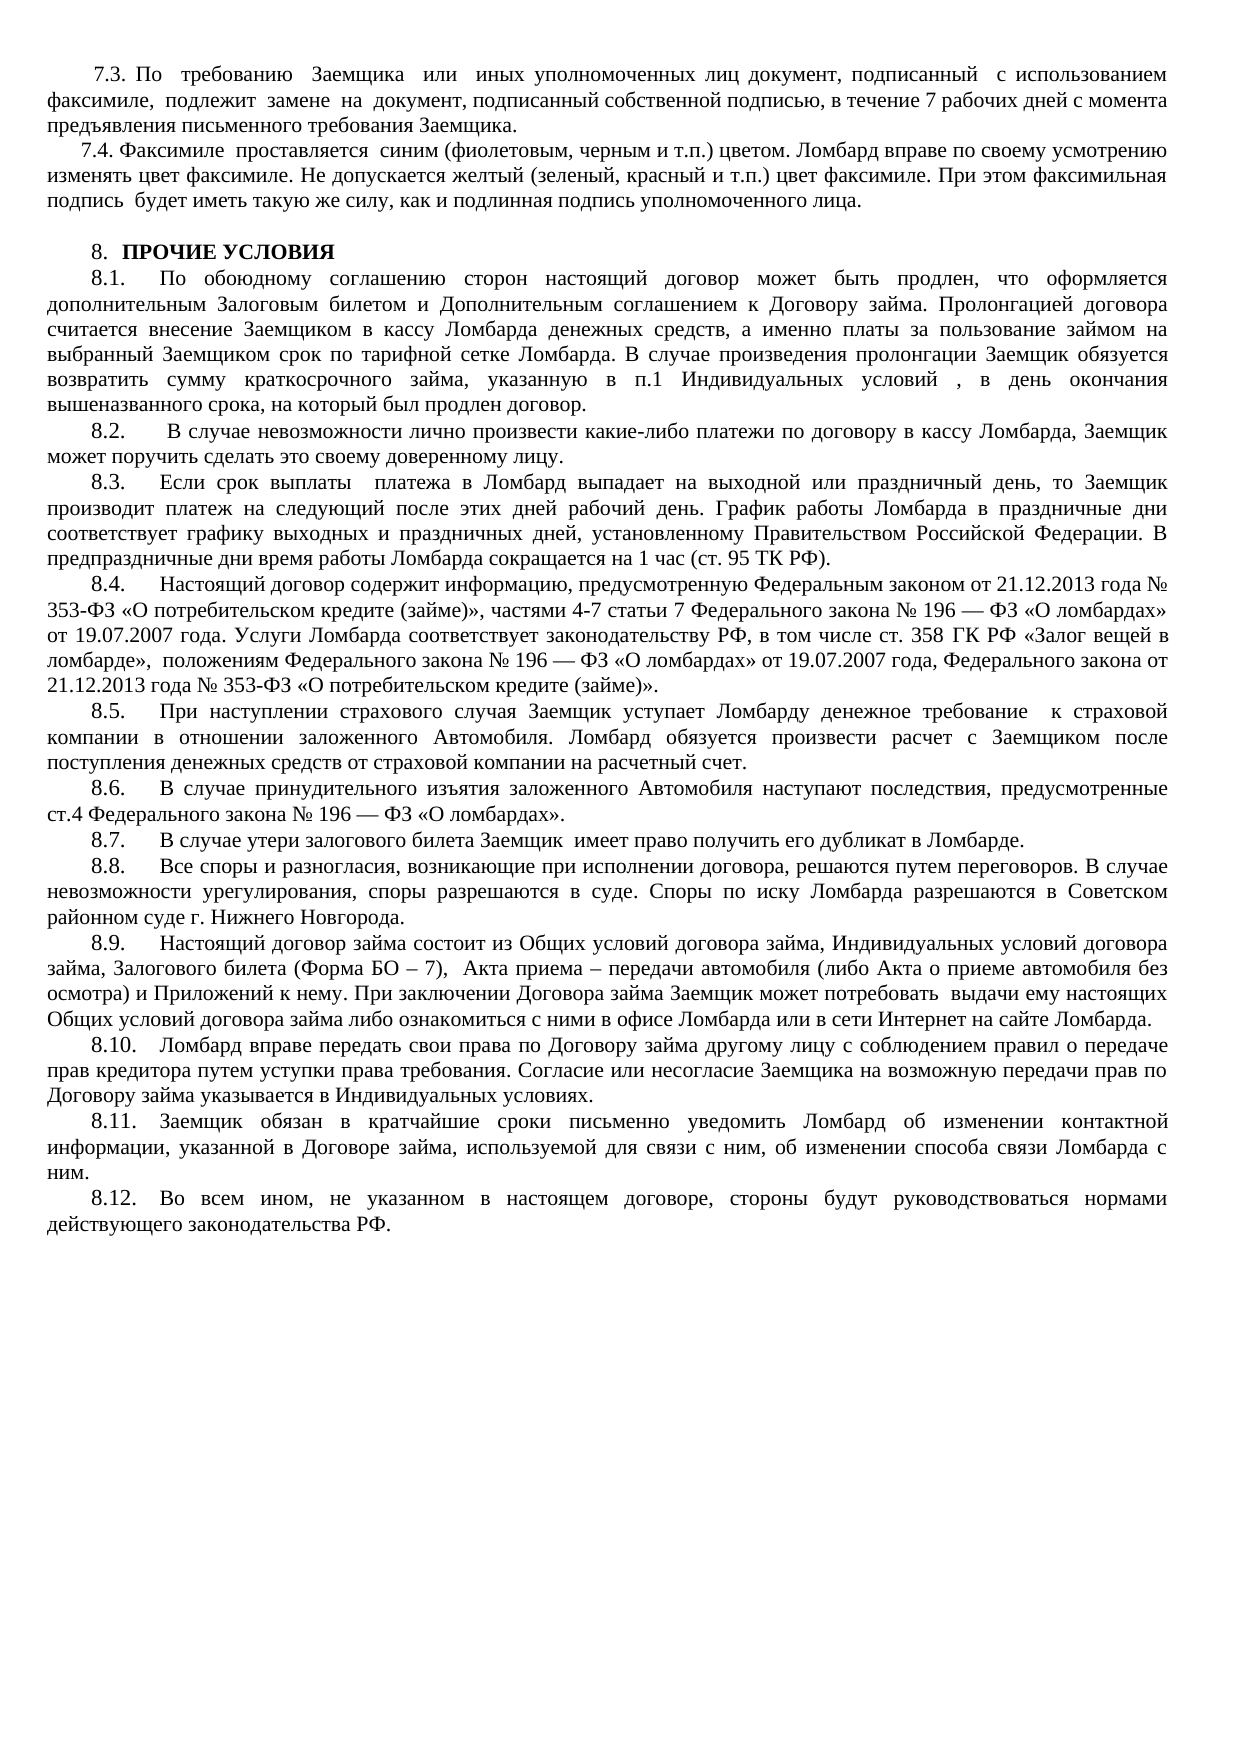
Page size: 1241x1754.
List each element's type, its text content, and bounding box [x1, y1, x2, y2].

list При наступлении страхового случая Заемщик уступает Ломбарду денежное требование к страховой компании в отношении заложенного Автомобиля. Ломбард обязуется произвести расчет с Заемщиком после поступления денежных средств от страховой компании на расчетный счет. [47, 697, 1169, 774]
list По обоюдному соглашению сторон настоящий договор может быть продлен, что оформляется дополнительным Залоговым билетом и Дополнительным соглашением к Договору займа. Пролонгацией договора считается внесение Заемщиком в кассу Ломбарда денежных средств, а именно платы за пользование займом на выбранный Заемщиком срок по тарифной сетке Ломбарда. В случае произведения пролонгации Заемщик обязуется возвратить сумму краткосрочного займа, указанную в п.1 Индивидуальных условий , в день окончания вышеназванного срока, на который был продлен договор. [47, 264, 1169, 417]
list В случае невозможности лично произвести какие-либо платежи по договору в кассу Ломбарда, Заемщик может поручить сделать это своему доверенному лицу. [47, 417, 1169, 468]
text 7.3. По требованию Заемщика или иных уполномоченных лиц документ, подписанный с использованием факсимиле, подлежит замене на документ, подписанный собственной подписью, в течение 7 рабочих дней с момента предъявления письменного требования Заемщика. [47, 61, 1169, 137]
list Если срок выплаты платежа в Ломбард выпадает на выходной или праздничный день, то Заемщик производит платеж на следующий после этих дней рабочий день. График работы Ломбарда в праздничные дни соответствует графику выходных и праздничных дней, установленному Правительством Российской Федерации. В предпраздничные дни время работы Ломбарда сокращается на 1 час (ст. 95 ТК РФ). [47, 468, 1169, 570]
list Все споры и разногласия, возникающие при исполнении договора, решаются путем переговоров. В случае невозможности урегулирования, споры разрешаются в суде. Споры по иску Ломбарда разрешаются в Советском районном суде г. Нижнего Новгорода. [47, 852, 1169, 929]
text 7.4. Факсимиле проставляется синим (фиолетовым, черным и т.п.) цветом. Ломбард вправе по своему усмотрению изменять цвет факсимиле. Не допускается желтый (зеленый, красный и т.п.) цвет факсимиле. При этом факсимильная подпись будет иметь такую же силу, как и подлинная подпись уполномоченного лица. [47, 137, 1169, 213]
list Настоящий договор займа состоит из Общих условий договора займа, Индивидуальных условий договора займа, Залогового билета (Форма БО – 7), Акта приема – передачи автомобиля (либо Акта о приеме автомобиля без осмотра) и Приложений к нему. При заключении Договора займа Заемщик может потребовать выдачи ему настоящих Общих условий договора займа либо ознакомиться с ними в офисе Ломбарда или в сети Интернет на сайте Ломбарда. [47, 929, 1169, 1031]
list Настоящий договор содержит информацию, предусмотренную Федеральным законом от 21.12.2013 года № 353-ФЗ «О потребительском кредите (займе)», частями 4-7 статьи 7 Федерального закона № 196 — ФЗ «О ломбардах» от 19.07.2007 года. Услуги Ломбарда соответствует законодательству РФ, в том числе ст. 358 ГК РФ «Залог вещей в ломбарде», положениям Федерального закона № 196 — ФЗ «О ломбардах» от 19.07.2007 года, Федерального закона от 21.12.2013 года № 353-ФЗ «О потребительском кредите (займе)». [47, 570, 1169, 697]
list В случае принудительного изъятия заложенного Автомобиля наступают последствия, предусмотренные ст.4 Федерального закона № 196 — ФЗ «О ломбардах». [47, 774, 1169, 826]
list прочие условия [47, 238, 1169, 264]
list В случае утери залогового билета Заемщик имеет право получить его дубликат в Ломбарде. [47, 826, 1169, 852]
list Во всем ином, не указанном в настоящем договоре, стороны будут руководствоваться нормами действующего законодательства РФ. [47, 1184, 1169, 1236]
list Ломбард вправе передать свои права по Договору займа другому лицу с соблюдением правил о передаче прав кредитора путем уступки права требования. Согласие или несогласие Заемщика на возможную передачи прав по Договору займа указывается в Индивидуальных условиях. [47, 1031, 1169, 1108]
list Заемщик обязан в кратчайшие сроки письменно уведомить Ломбард об изменении контактной информации, указанной в Договоре займа, используемой для связи с ним, об изменении способа связи Ломбарда с ним. [47, 1108, 1169, 1184]
